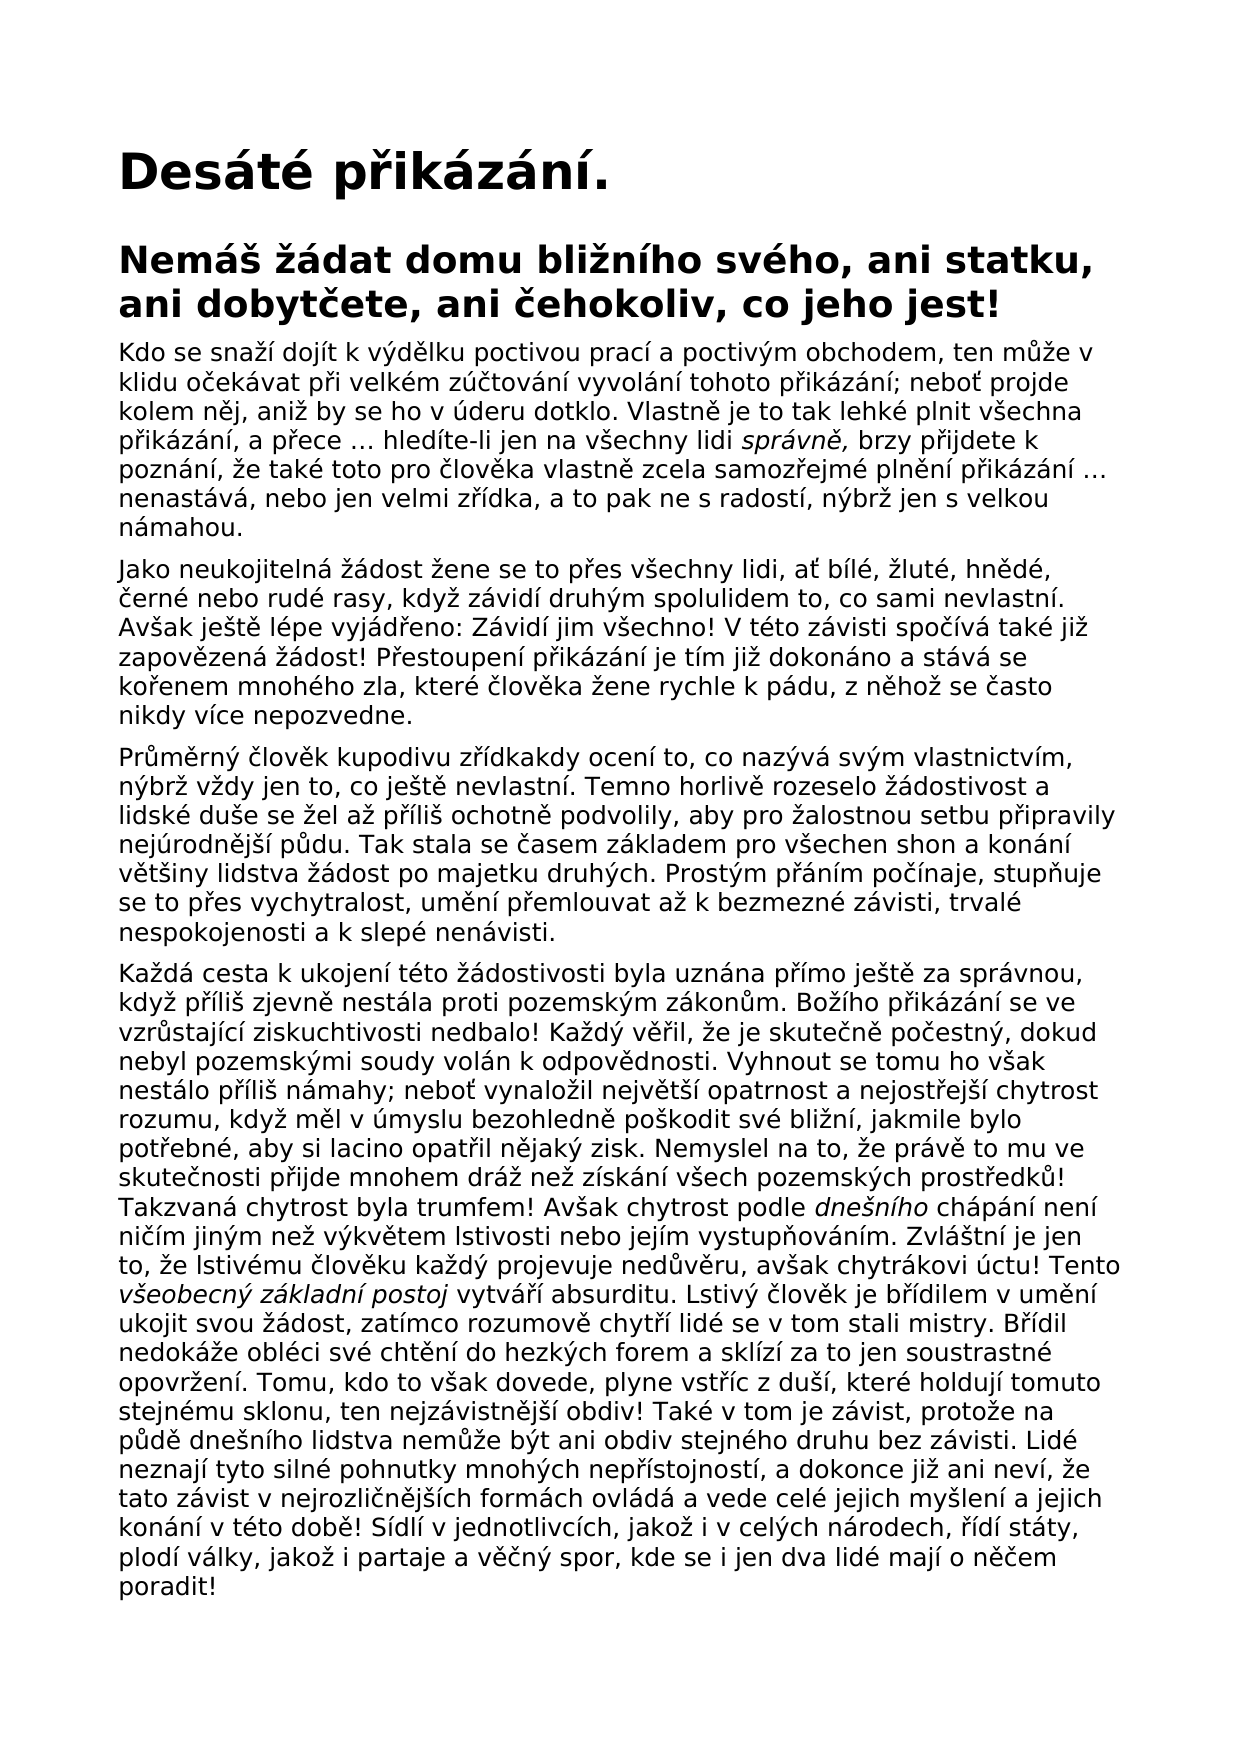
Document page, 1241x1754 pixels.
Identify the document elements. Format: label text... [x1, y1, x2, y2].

subtitle Desáté přikázání. [118, 143, 1122, 201]
subtitle Nemáš žádat domu bližního svého, ani statku, ani dobytčete, ani čehokoliv, co jeho jest! [118, 239, 1122, 326]
text Průměrný člověk kupodivu zřídkakdy ocení to, co nazývá svým vlastnictvím, nýbrž vždy jen to, co ještě nevlastní. Temno horlivě rozeselo žádostivost a lidské duše se žel až příliš ochotně podvolily, aby pro žalostnou setbu připravily nejúrodnější půdu. Tak stala se časem základem pro všechen shon a konání většiny lidstva žádost po majetku druhých. Prostým přáním počínaje, stupňuje se to přes vychytralost, umění přemlouvat až k bezmezné závisti, trvalé nespokojenosti a k slepé nenávisti. [118, 743, 1122, 947]
text Jako neukojitelná žádost žene se to přes všechny lidi, ať bílé, žluté, hnědé, černé nebo rudé rasy, když závidí druhým spolulidem to, co sami nevlastní. Avšak ještě lépe vyjádřeno: Závidí jim všechno! V této závisti spočívá také již zapovězená žádost! Přestoupení přikázání je tím již dokonáno a stává se kořenem mnohého zla, které člověka žene rychle k pádu, z něhož se často nikdy více nepozvedne. [118, 555, 1122, 730]
text Kdo se snaží dojít k výdělku poctivou prací a poctivým obchodem, ten může v klidu očekávat při velkém zúčtování vyvolání tohoto přikázání; neboť projde kolem něj, aniž by se ho v úderu dotklo. Vlastně je to tak lehké plnit všechna přikázání, a přece … hledíte-li jen na všechny lidi správně, brzy přijdete k poznání, že také toto pro člověka vlastně zcela samozřejmé plnění přikázání … nenastává, nebo jen velmi zřídka, a to pak ne s radostí, nýbrž jen s velkou námahou. [118, 339, 1122, 543]
text Každá cesta k ukojení této žádostivosti byla uznána přímo ještě za správnou, když příliš zjevně nestála proti pozemským zákonům. Božího přikázání se ve vzrůstající ziskuchtivosti nedbalo! Každý věřil, že je skutečně počestný, dokud nebyl pozemskými soudy volán k odpovědnosti. Vyhnout se tomu ho však nestálo příliš námahy; neboť vynaložil největší opatrnost a nejostřejší chytrost rozumu, když měl v úmyslu bezohledně poškodit své bližní, jakmile bylo potřebné, aby si lacino opatřil nějaký zisk. Nemyslel na to, že právě to mu ve skutečnosti přijde mnohem dráž než získání všech pozemských prostředků! Takzvaná chytrost byla trumfem! Avšak chytrost podle dnešního chápání není ničím jiným než výkvětem lstivosti nebo jejím vystupňováním. Zvláštní je jen to, že lstivému člověku každý projevuje nedůvěru, avšak chytrákovi úctu! Tento všeobecný základní postoj vytváří absurditu. Lstivý člověk je břídilem v umění ukojit svou žádost, zatímco rozumově chytří lidé se v tom stali mistry. Břídil nedokáže obléci své chtění do hezkých forem a sklízí za to jen soustrastné opovržení. Tomu, kdo to však dovede, plyne vstříc z duší, které holdují tomuto stejnému sklonu, ten nejzávistnější obdiv! Také v tom je závist, protože na půdě dnešního lidstva nemůže být ani obdiv stejného druhu bez závisti. Lidé neznají tyto silné pohnutky mnohých nepřístojno­stí, a dokonce již ani neví, že tato závist v nejrozličnějších formách ovládá a vede celé jejich myšlení a jejich konání v této době! Sídlí v jednotlivcích, jakož i v celých národech, řídí státy, plodí války, jakož i partaje a věčný spor, kde se i jen dva lidé mají o něčem poradit! [118, 959, 1122, 1601]
